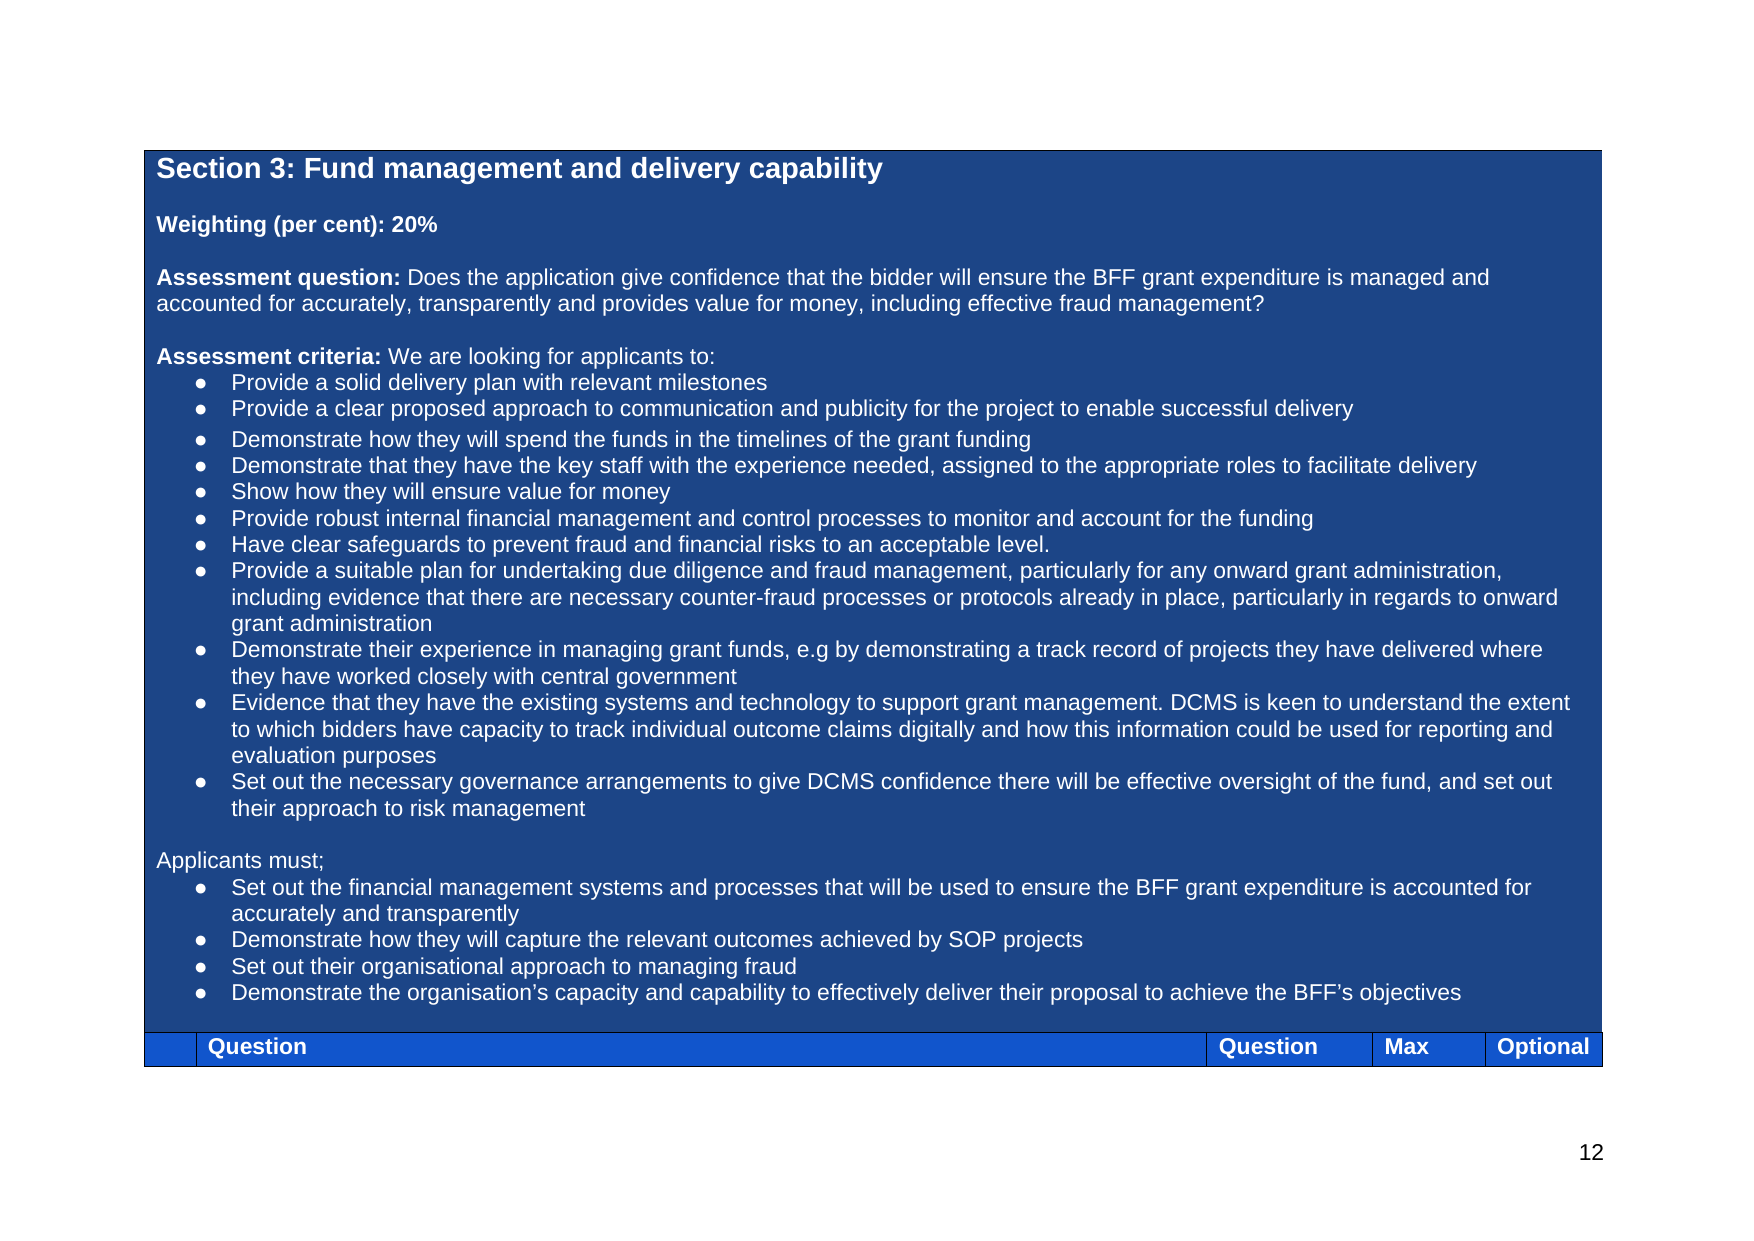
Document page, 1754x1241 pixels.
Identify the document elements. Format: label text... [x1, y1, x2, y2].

table_cell Max [1373, 1033, 1485, 1066]
table_cell Optional [1486, 1033, 1602, 1066]
table_cell [145, 1033, 196, 1066]
table_cell Question [197, 1033, 1206, 1066]
table_cell Section 3: Fund management and delivery capability Weighting (per cent): 20% Assessment question: Does the application give confidence that the bidder will ensure the BFF grant expenditure is managed and accounted for accurately, transparently and provides value for money, including effective fraud management? Assessment criteria: We are looking for applicants to: Provide a solid delivery plan with relevant milestones Provide a clear proposed approach to communication and publicity for the project to enable successful delivery Demonstrate how they will spend the funds in the timelines of the grant funding Demonstrate that they have the key staff with the experience needed, assigned to the appropriate roles to facilitate delivery Show how they will ensure value for money Provide robust internal financial management and control processes to monitor and account for the funding Have clear safeguards to prevent fraud and financial risks to an acceptable level. Provide a suitable plan for undertaking due diligence and fraud management, particularly for any onward grant administration, including evidence that there are necessary counter-fraud processes or protocols already in place, particularly in regards to onward grant administration Demonstrate their experience in managing grant funds, e.g by demonstrating a track record of projects they have delivered where they have worked closely with central government Evidence that they have the existing systems and technology to support grant management. DCMS is keen to understand the extent to which bidders have capacity to track individual outcome claims digitally and how this information could be used for reporting and evaluation purposes Set out the necessary governance arrangements to give DCMS confidence there will be effective oversight of the fund, and set out their approach to risk management Applicants must; Set out the financial management systems and processes that will be used to ensure the BFF grant expenditure is accounted for accurately and transparently Demonstrate how they will capture the relevant outcomes achieved by SOP projects Set out their organisational approach to managing fraud Demonstrate the organisation’s capacity and capability to effectively deliver their proposal to achieve the BFF’s objectives [145, 151, 1602, 1032]
table_cell Question [1207, 1033, 1372, 1066]
